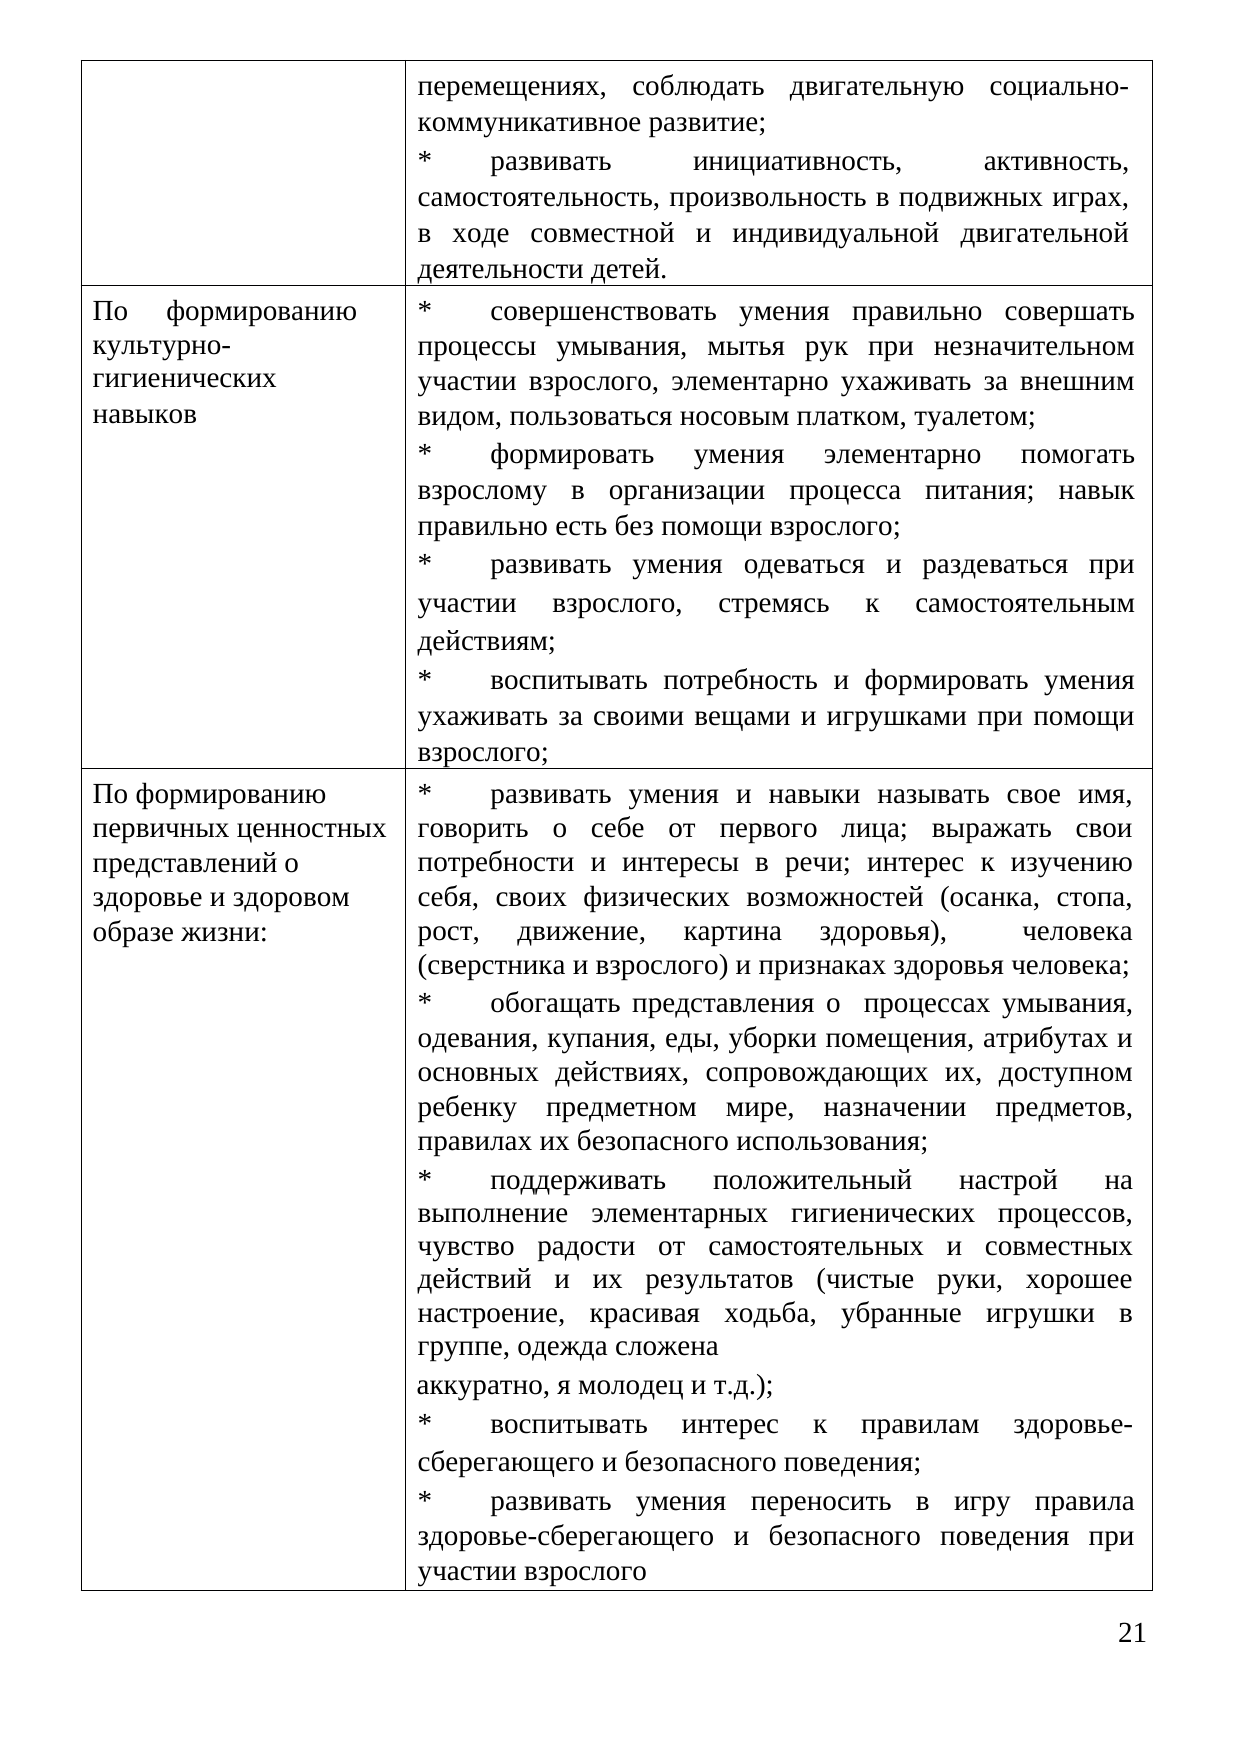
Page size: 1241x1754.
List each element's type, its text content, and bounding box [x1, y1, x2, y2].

table_cell перемещениях, соблюдать двигательную социально-коммуникативное развитие; развивать инициативность, активность, самостоятельность, произвольность в подвижных играх, в ходе совместной и индивидуальной двигательной деятельности детей. [406, 61, 1152, 285]
table_cell развивать умения и навыки называть свое имя, говорить о себе от первого лица; выражать свои потребности и интересы в речи; интерес к изучению себя, своих физических возможностей (осанка, стопа, рост, движение, картина здоровья), человека (сверстника и взрослого) и признаках здоровья человека; обогащать представления о процессах умывания, одевания, купания, еды, уборки помещения, атрибутах и основных действиях, сопровождающих их, доступном ребенку предметном мире, назначении предметов, правилах их безопасного использования; поддерживать положительный настрой на выполнение элементарных гигиенических процессов, чувство радости от самостоятельных и совместных действий и их результатов (чистые руки, хорошее настроение, красивая ходьба, убранные игрушки в группе, одежда сложена аккуратно, я молодец и т.д.); воспитывать интерес к правилам здоровье-сберегающего и безопасного поведения; развивать умения переносить в игру правила здоровье-сберегающего и безопасного поведения при участии взрослого [406, 769, 1152, 1590]
table_cell По формированию культурно-гигиенических навыков [82, 286, 405, 768]
table_cell По формированию первичных ценностных представлений о здоровье и здоровом образе жизни: [82, 769, 405, 1590]
table_cell совершенствовать умения правильно совершать процессы умывания, мытья рук при незначительном участии взрослого, элементарно ухаживать за внешним видом, пользоваться носовым платком, туалетом; формировать умения элементарно помогать взрослому в организации процесса питания; навык правильно есть без помощи взрослого; развивать умения одеваться и раздеваться при участии взрослого, стремясь к самостоятельным действиям; воспитывать потребность и формировать умения ухаживать за своими вещами и игрушками при помощи взрослого; [406, 286, 1152, 768]
table_cell [82, 61, 405, 285]
